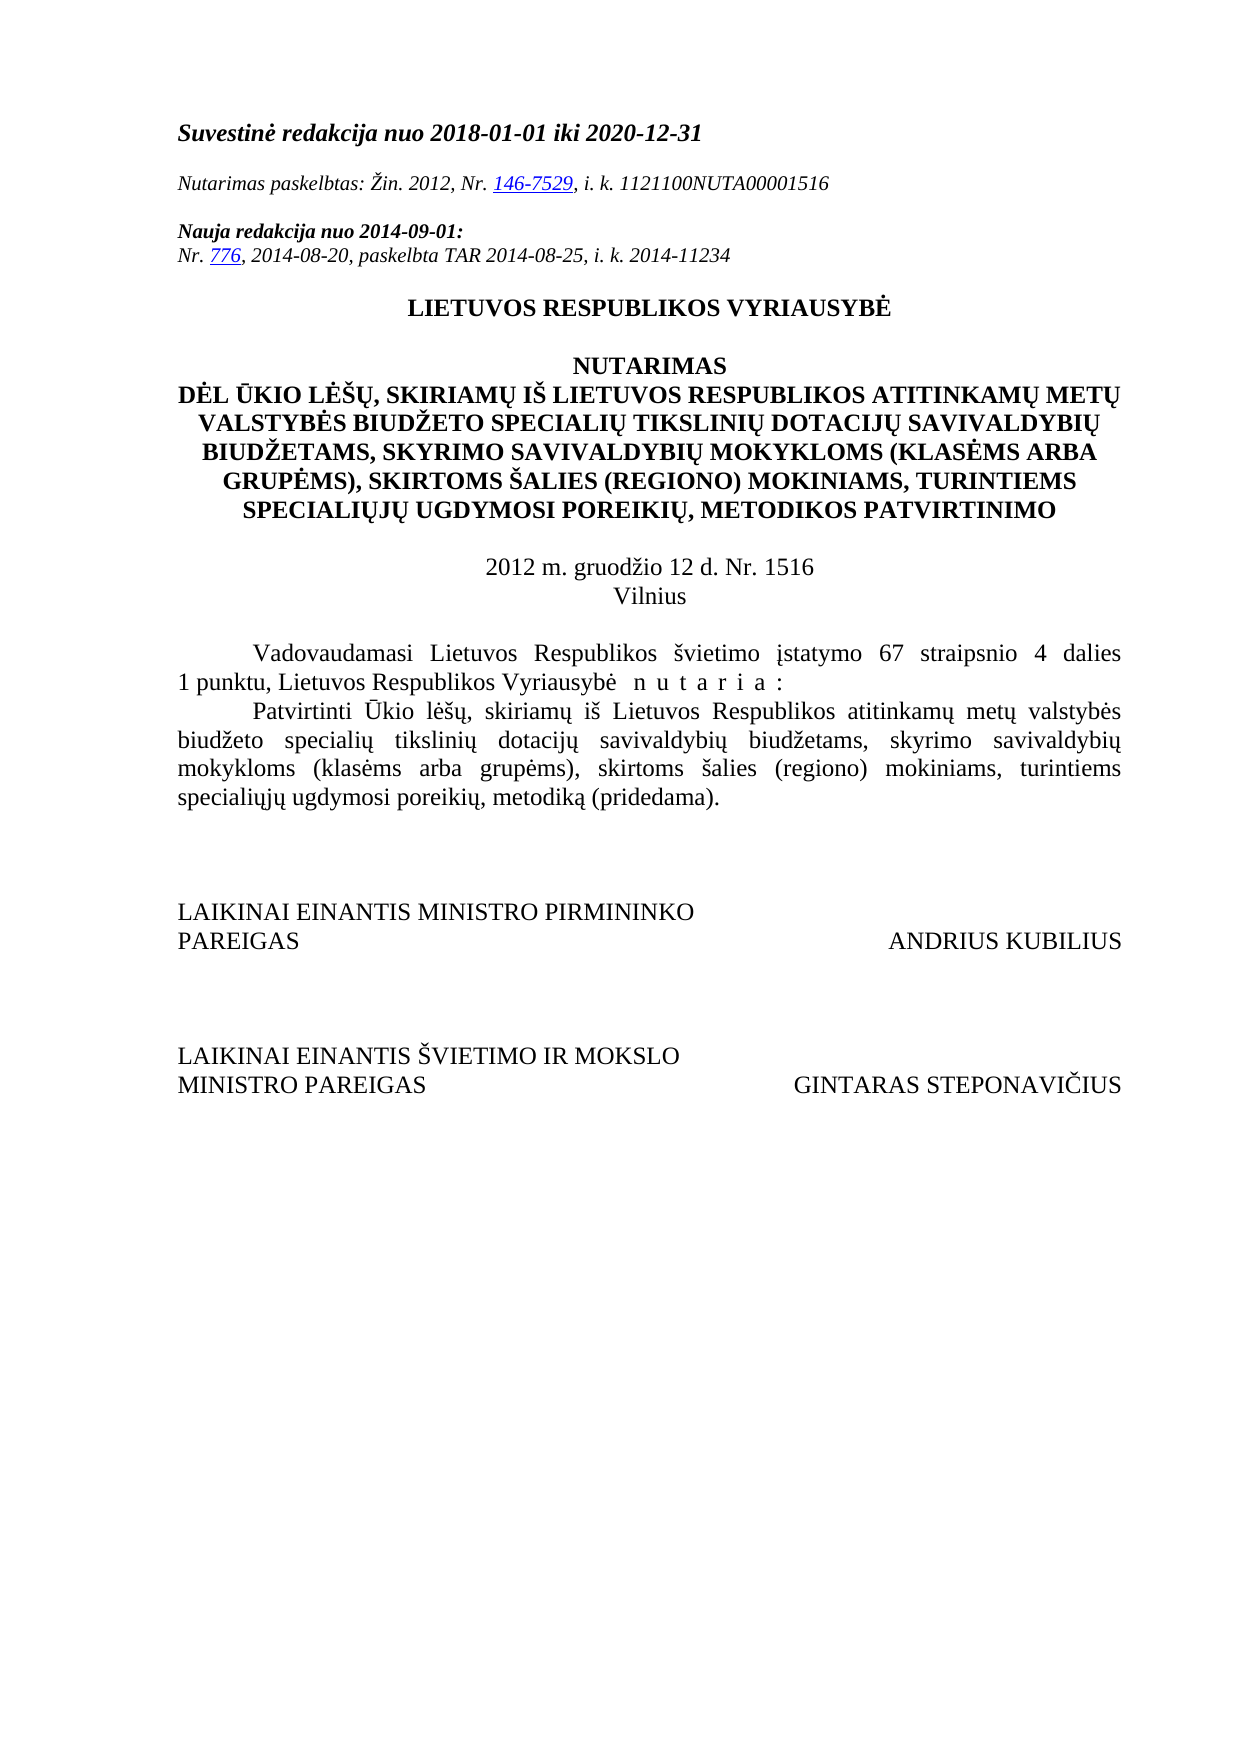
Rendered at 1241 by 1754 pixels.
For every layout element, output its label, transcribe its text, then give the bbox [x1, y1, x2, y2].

text MINISTRO PAREIGAS GINTARAS STEPONAVIČIUS [177, 1070, 1122, 1098]
text PAREIGAS ANDRIUS KUBILIUS [177, 926, 1122, 955]
text LAIKINAI EINANTIS MINISTRO PIRMININKO [177, 897, 1122, 926]
text LIETUVOS RESPUBLIKOS VYRIAUSYBĖ [177, 293, 1122, 322]
text Vilnius [177, 581, 1122, 610]
text 2012 m. gruodžio 12 d. Nr. 1516 [177, 552, 1122, 581]
text Nauja redakcija nuo 2014-09-01: [177, 219, 1122, 243]
text Patvirtinti Ūkio lėšų, skiriamų iš Lietuvos Respublikos atitinkamų metų valstybės biudžeto specialių tikslinių dotacijų savivaldybių biudžetams, skyrimo savivaldybių mokykloms (klasėms arba grupėms), skirtoms šalies (regiono) mokiniams, turintiems specialiųjų ugdymosi poreikių, metodiką (pridedama). [177, 696, 1122, 811]
text LAIKINAI EINANTIS ŠVIETIMO IR MOKSLO [177, 1041, 1122, 1070]
text Nutarimas paskelbtas: Žin. 2012, Nr. 146-7529, i. k. 1121100NUTA00001516 [177, 171, 1122, 195]
text Nr. 776, 2014-08-20, paskelbta TAR 2014-08-25, i. k. 2014-11234 [177, 243, 1122, 267]
text Vadovaudamasi Lietuvos Respublikos švietimo įstatymo 67 straipsnio 4 dalies 1 punktu, Lietuvos Respublikos Vyriausybė nutaria: [177, 638, 1122, 696]
text NUTARIMAS [177, 351, 1122, 380]
text Suvestinė redakcija nuo 2018-01-01 iki 2020-12-31 [177, 118, 1122, 147]
text Dėl ŪKIO LĖŠŲ, SKIRIAMŲ IŠ LIETUVOS RESPUBLIKOS ATITINKAMŲ METŲ VALSTYBĖS BIUDŽETO SPECIALIŲ TIKSLINIŲ DOTACIJŲ SAVIVALDYBIŲ BIUDŽETAMS, SKYRIMO SAVIVALDYBIŲ MOKYKLOMS (KLASĖMS ARBA GRUPĖMS), SKIRTOMS ŠALIES (REGIONO) MOKINIAMS, TURINTIEMS SPECIALIŲJŲ UGDYMOSI POREIKIŲ, METODIKOS PATVIRTINIMO [177, 380, 1122, 523]
